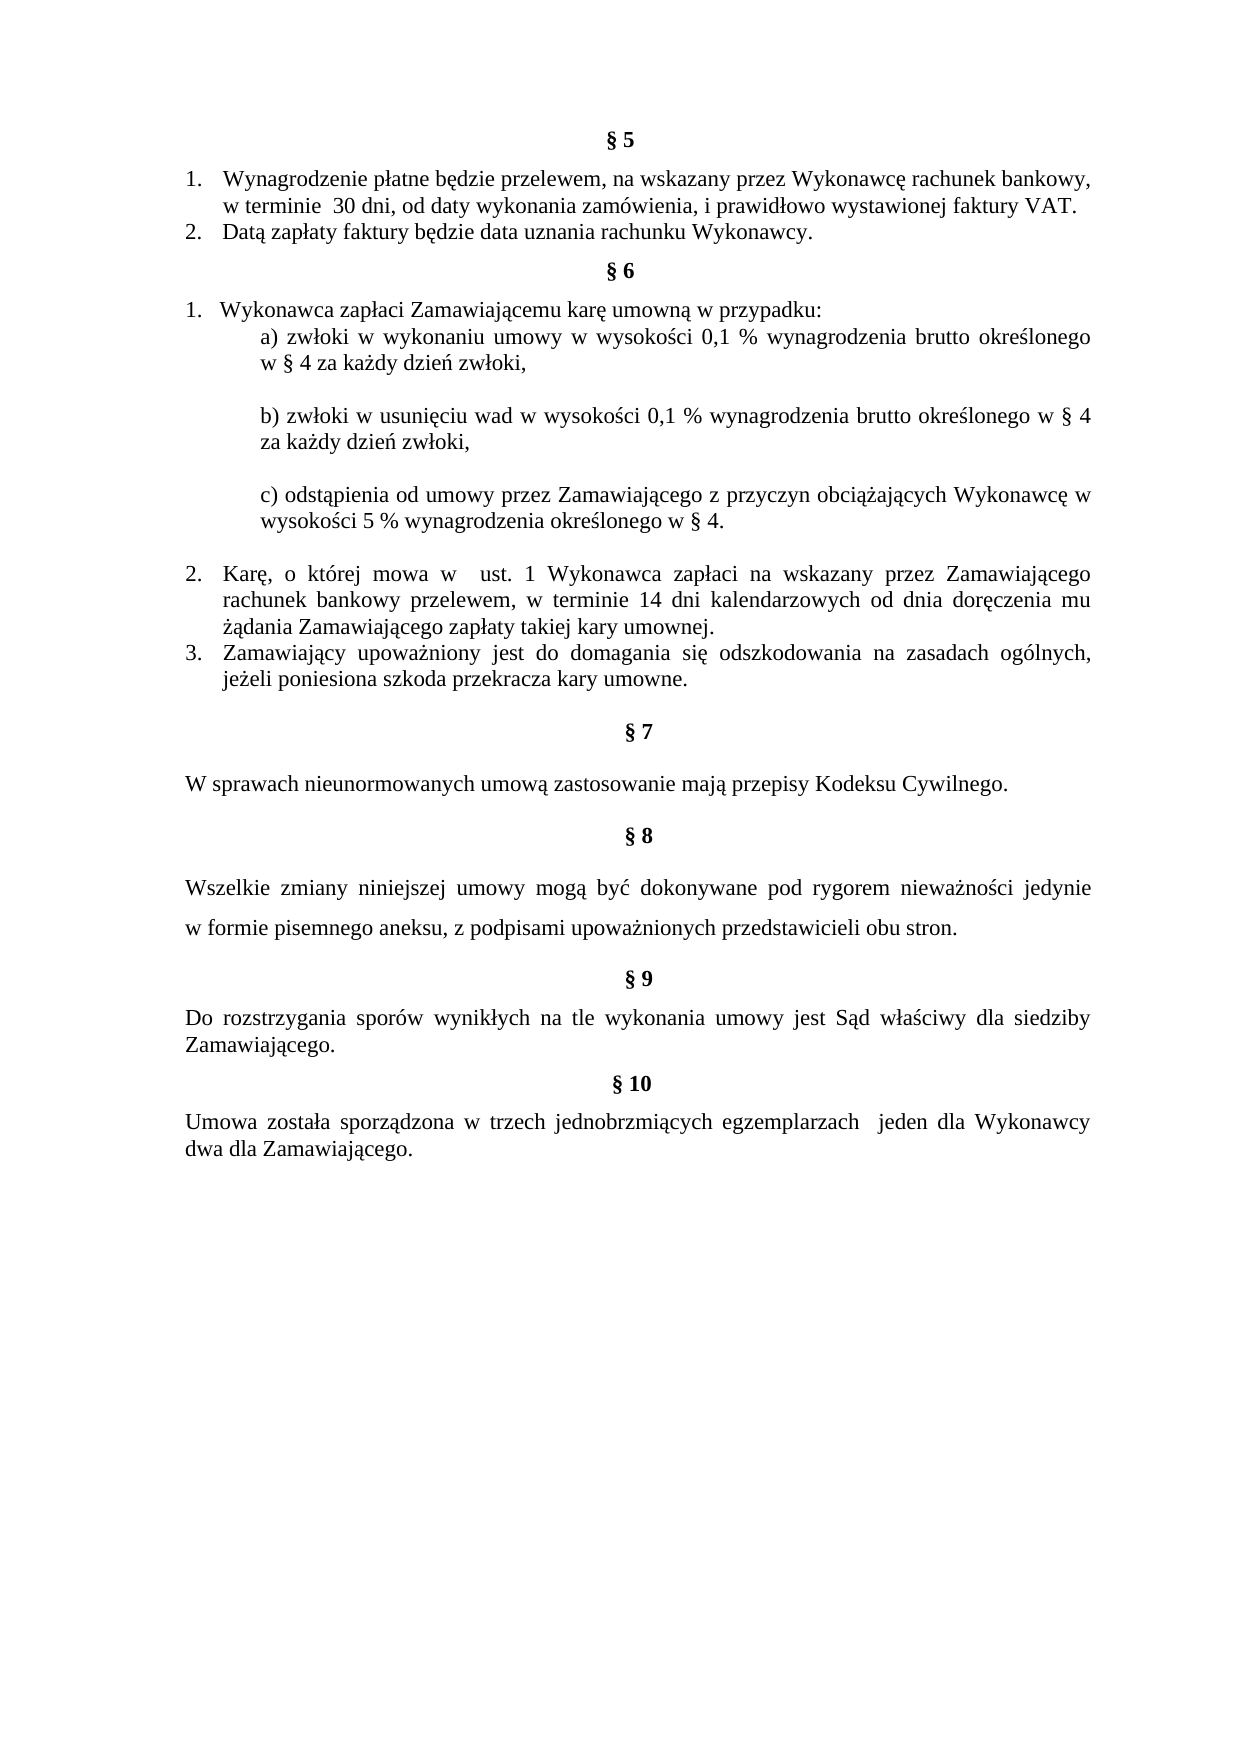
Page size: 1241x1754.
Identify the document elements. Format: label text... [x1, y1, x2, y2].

list Wynagrodzenie płatne będzie przelewem, na wskazany przez Wykonawcę rachunek bankowy, w terminie 30 dni, od daty wykonania zamówienia, i prawidłowo wystawionej faktury VAT. [185, 165, 1092, 218]
list a) zwłoki w wykonaniu umowy w wysokości 0,1 % wynagrodzenia brutto określonego w § 4 za każdy dzień zwłoki, [223, 323, 1092, 376]
text § 7 [185, 718, 1092, 744]
text § 9 [185, 966, 1092, 992]
text Do rozstrzygania sporów wynikłych na tle wykonania umowy jest Sąd właściwy dla siedziby Zamawiającego. [185, 1004, 1092, 1057]
list b) zwłoki w usunięciu wad w wysokości 0,1 % wynagrodzenia brutto określonego w § 4 za każdy dzień zwłoki, [223, 402, 1092, 454]
list 1. Wykonawca zapłaci Zamawiającemu karę umowną w przypadku: [185, 296, 1092, 323]
list Karę, o której mowa w ust. 1 Wykonawca zapłaci na wskazany przez Zamawiającego rachunek bankowy przelewem, w terminie 14 dni kalendarzowych od dnia doręczenia mu żądania Zamawiającego zapłaty takiej kary umownej. [185, 560, 1092, 639]
text § 6 [148, 257, 1092, 283]
text Wszelkie zmiany niniejszej umowy mogą być dokonywane pod rygorem nieważności jedynie w formie pisemnego aneksu, z podpisami upoważnionych przedstawicieli obu stron. [185, 874, 1092, 940]
list Zamawiający upoważniony jest do domagania się odszkodowania na zasadach ogólnych, jeżeli poniesiona szkoda przekracza kary umowne. [185, 639, 1092, 692]
list c) odstąpienia od umowy przez Zamawiającego z przyczyn obciążających Wykonawcę w wysokości 5 % wynagrodzenia określonego w § 4. [223, 481, 1092, 534]
text § 8 [185, 822, 1092, 848]
text § 5 [148, 126, 1092, 152]
text § 10 [148, 1069, 1092, 1096]
list Datą zapłaty faktury będzie data uznania rachunku Wykonawcy. [185, 218, 1092, 244]
text Umowa została sporządzona w trzech jednobrzmiących egzemplarzach jeden dla Wykonawcy dwa dla Zamawiającego. [185, 1108, 1092, 1161]
text W sprawach nieunormowanych umową zastosowanie mają przepisy Kodeksu Cywilnego. [185, 770, 1092, 796]
